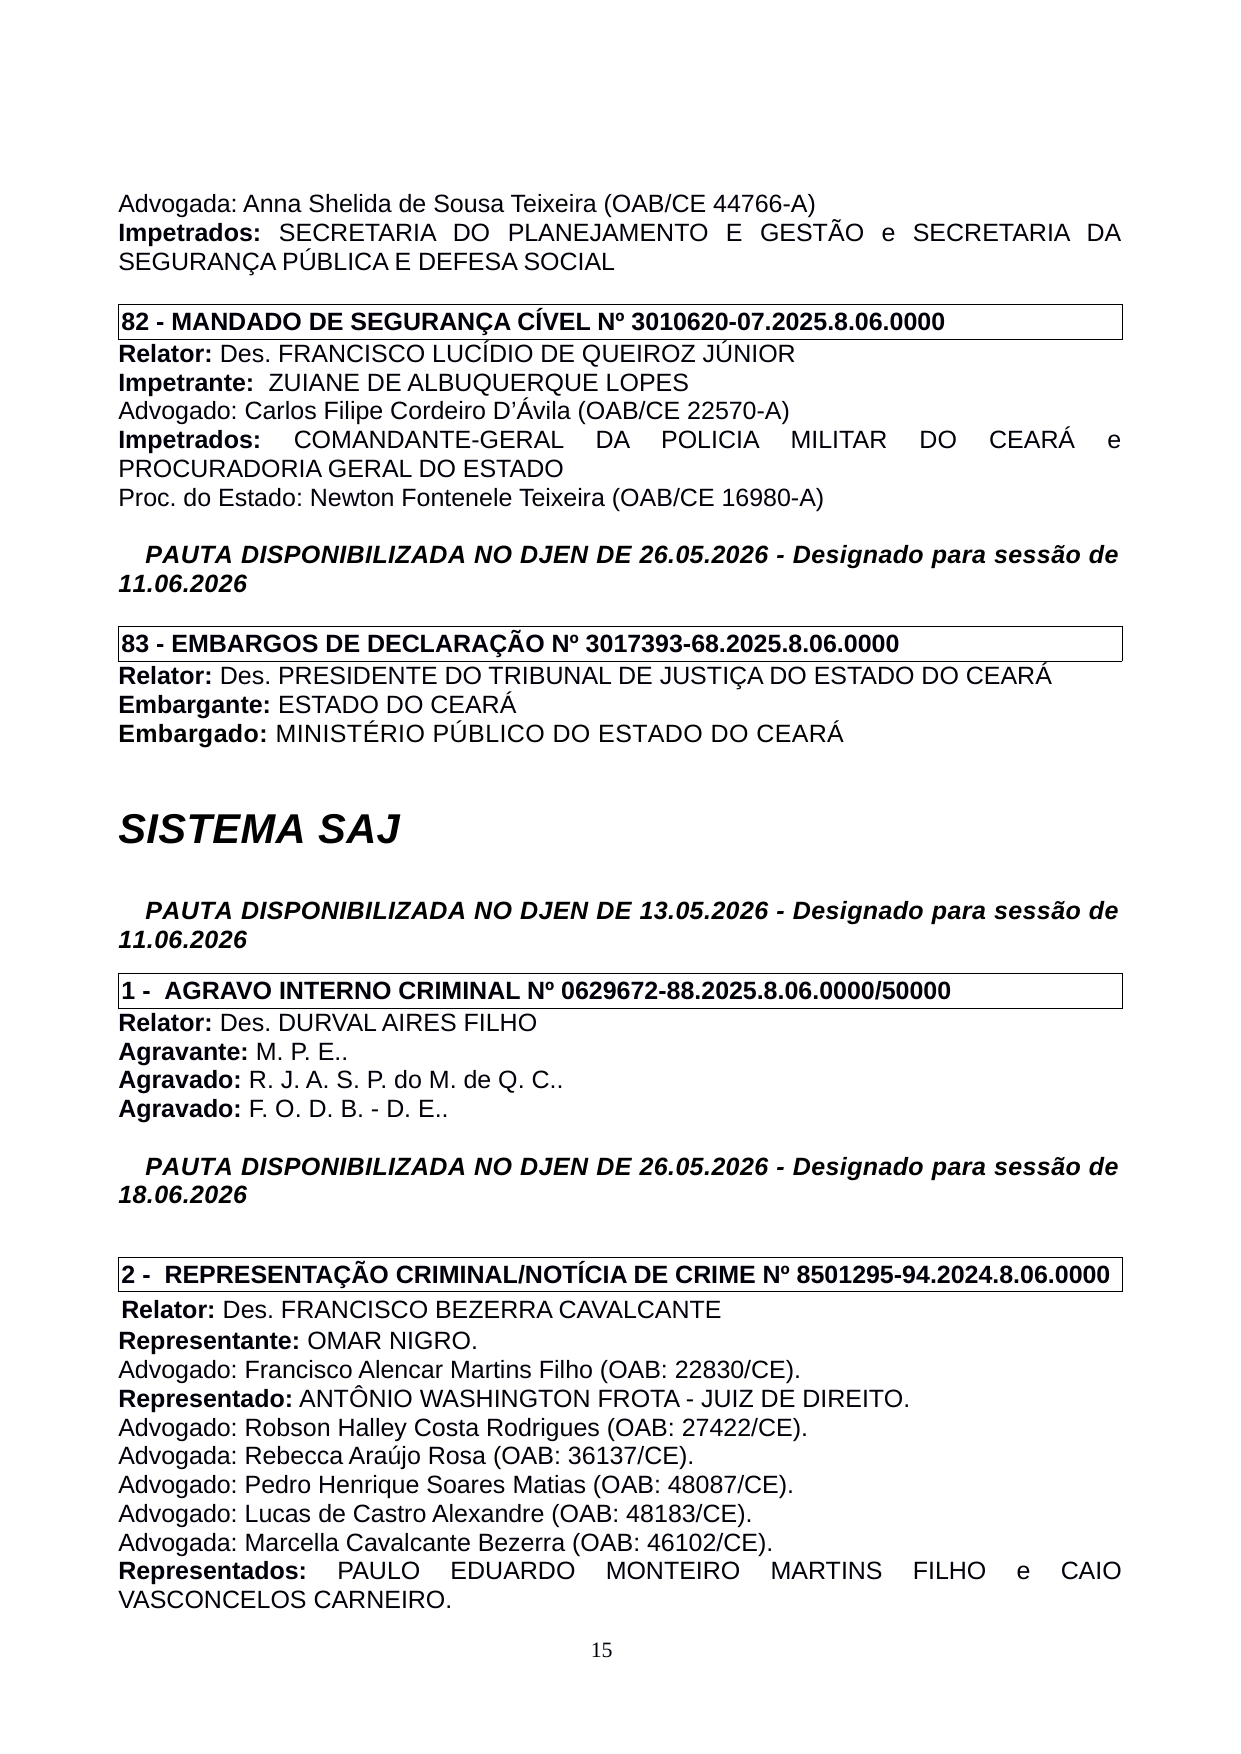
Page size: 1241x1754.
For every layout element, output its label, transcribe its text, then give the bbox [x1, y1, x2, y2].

text Advogado: Robson Halley Costa Rodrigues (OAB: 27422/CE). [118, 1412, 1122, 1441]
text Relator: Des. FRANCISCO BEZERRA CAVALCANTE [118, 1292, 1122, 1326]
text Representados: PAULO EDUARDO MONTEIRO MARTINS FILHO e CAIO VASCONCELOS CARNEIRO. [118, 1556, 1122, 1614]
text Agravado: R. J. A. S. P. do M. de Q. C.. [118, 1065, 1122, 1094]
text  PAUTA DISPONIBILIZADA NO DJEN DE 13.05.2026 - Designado para sessão de 11.06.2026 [118, 896, 1122, 954]
text Advogado: Lucas de Castro Alexandre (OAB: 48183/CE). [118, 1499, 1122, 1527]
text Relator: Des. DURVAL AIRES FILHO [118, 1009, 1122, 1036]
text Advogada: Anna Shelida de Sousa Teixeira (OAB/CE 44766-A) [118, 189, 1122, 218]
text Embargado: MINISTÉRIO PÚBLICO DO ESTADO DO CEARÁ [118, 718, 1122, 747]
text Relator: Des. PRESIDENTE DO TRIBUNAL DE JUSTIÇA DO ESTADO DO CEARÁ [118, 662, 1122, 690]
text Impetrados: COMANDANTE-GERAL DA POLICIA MILITAR DO CEARÁ e PROCURADORIA GERAL DO ESTADO [118, 425, 1122, 482]
text 82 - MANDADO DE SEGURANÇA CÍVEL Nº 3010620-07.2025.8.06.0000 [119, 305, 1122, 339]
text Impetrados: SECRETARIA DO PLANEJAMENTO E GESTÃO e SECRETARIA DA SEGURANÇA PÚBLICA E DEFESA SOCIAL [118, 218, 1122, 275]
text 83 - EMBARGOS DE DECLARAÇÃO Nº 3017393-68.2025.8.06.0000 [119, 627, 1122, 661]
text Embargante: ESTADO DO CEARÁ [118, 690, 1122, 718]
text Advogado: Carlos Filipe Cordeiro D’Ávila (OAB/CE 22570-A) [118, 396, 1122, 425]
text Representado: ANTÔNIO WASHINGTON FROTA - JUIZ DE DIREITO. [118, 1384, 1122, 1412]
text Relator: Des. FRANCISCO LUCÍDIO DE QUEIROZ JÚNIOR [118, 340, 1122, 367]
text Proc. do Estado: Newton Fontenele Teixeira (OAB/CE 16980-A) [118, 482, 1122, 511]
text Advogado: Francisco Alencar Martins Filho (OAB: 22830/CE). [118, 1355, 1122, 1384]
text  PAUTA DISPONIBILIZADA NO DJEN DE 26.05.2026 - Designado para sessão de 18.06.2026 [118, 1151, 1122, 1209]
text Agravante: M. P. E.. [118, 1036, 1122, 1065]
text SISTEMA SAJ [118, 805, 1122, 853]
text Advogado: Pedro Henrique Soares Matias (OAB: 48087/CE). [118, 1470, 1122, 1499]
text Representante: OMAR NIGRO. [118, 1326, 1122, 1355]
text Advogada: Rebecca Araújo Rosa (OAB: 36137/CE). [118, 1441, 1122, 1470]
text 2 - REPRESENTAÇÃO CRIMINAL/NOTÍCIA DE CRIME Nº 8501295-94.2024.8.06.0000 [119, 1258, 1122, 1291]
text Agravado: F. O. D. B. - D. E.. [118, 1094, 1122, 1123]
text  PAUTA DISPONIBILIZADA NO DJEN DE 26.05.2026 - Designado para sessão de 11.06.2026 [118, 540, 1122, 597]
text 1 - AGRAVO INTERNO CRIMINAL Nº 0629672-88.2025.8.06.0000/50000 [119, 974, 1122, 1008]
text Advogada: Marcella Cavalcante Bezerra (OAB: 46102/CE). [118, 1527, 1122, 1556]
text Impetrante: ZUIANE DE ALBUQUERQUE LOPES [118, 367, 1122, 396]
